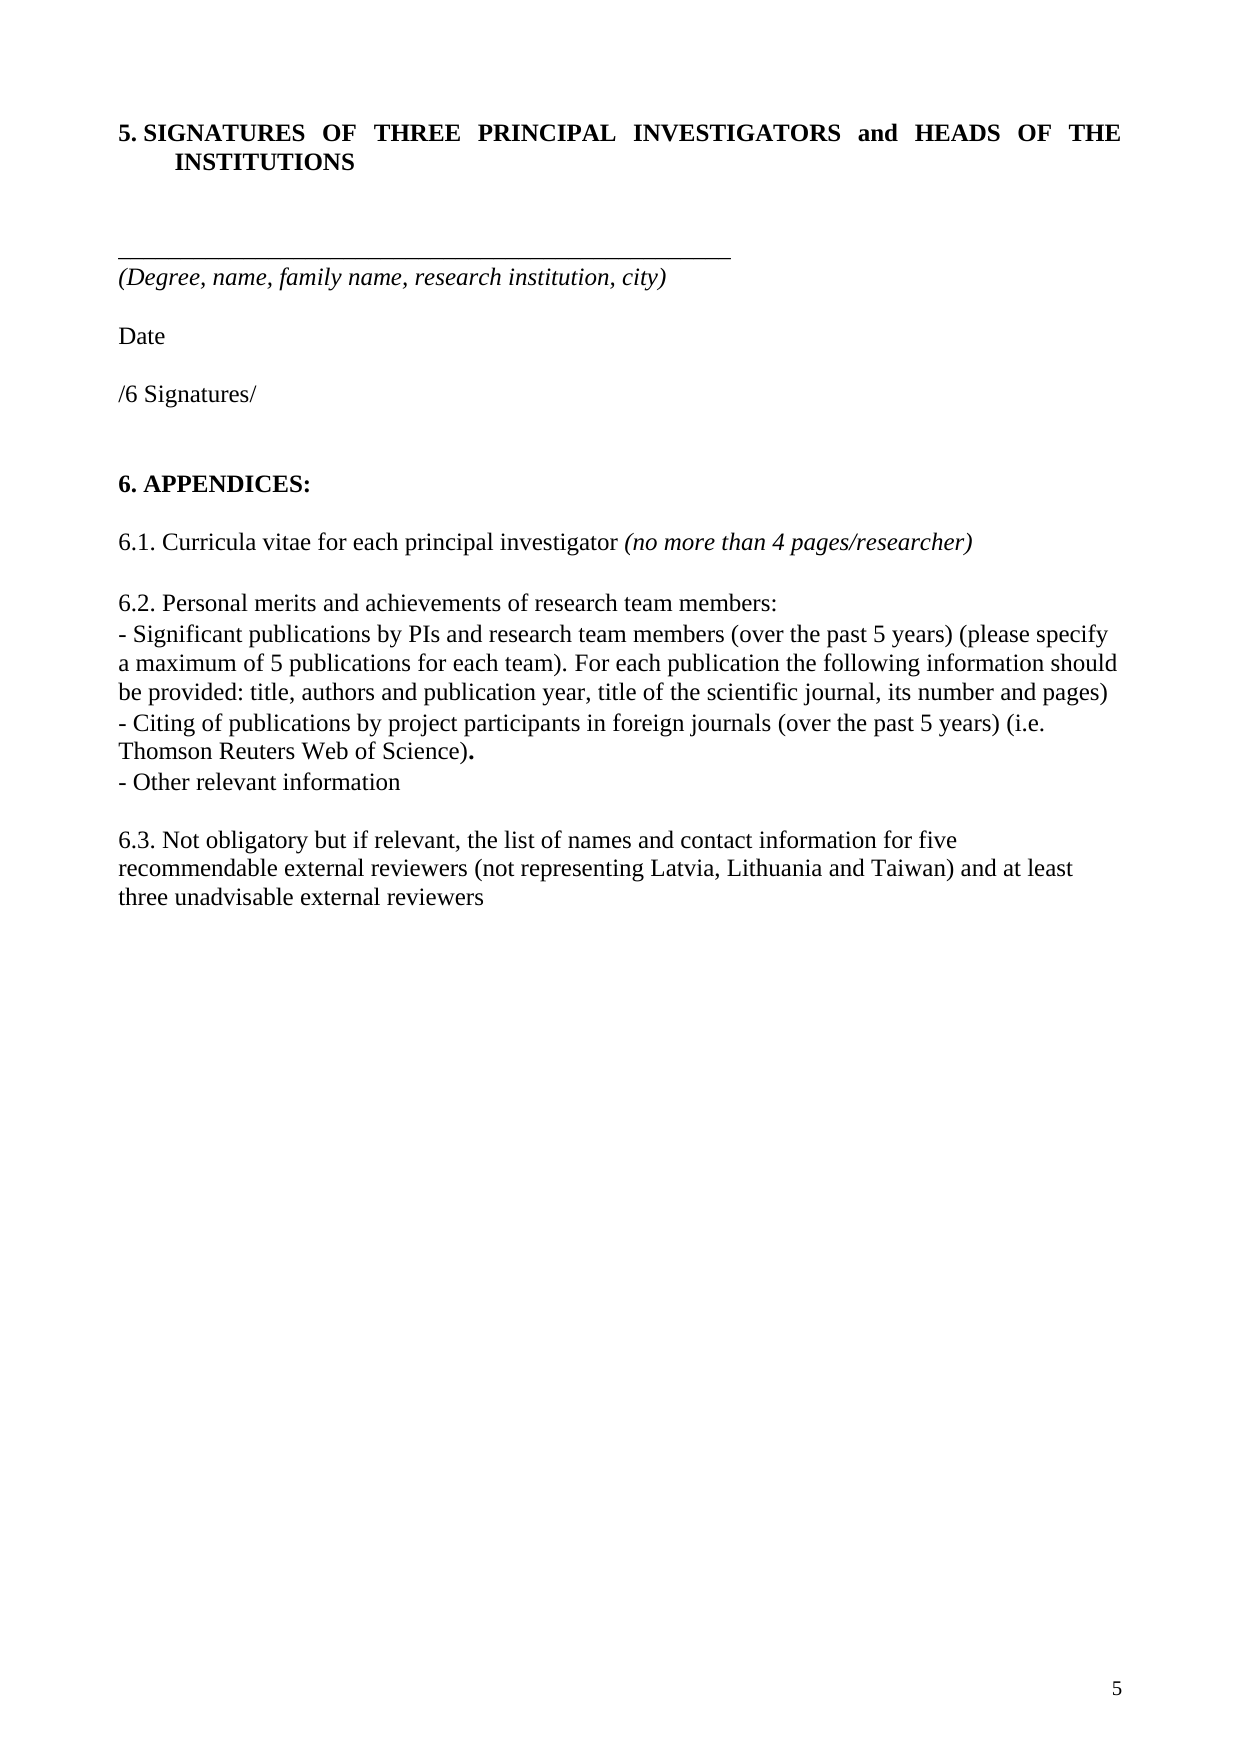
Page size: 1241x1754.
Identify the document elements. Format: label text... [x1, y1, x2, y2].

text /6 Signatures/ [118, 379, 1122, 408]
text - Other relevant information [118, 767, 1122, 796]
text - Significant publications by PIs and research team members (over the past 5 years) (please specify a maximum of 5 publications for each team). For each publication the following information should be provided: title, authors and publication year, title of the scientific journal, its number and pages) [118, 619, 1122, 706]
text - Citing of publications by project participants in foreign journals (over the past 5 years) (i.e. Thomson Reuters Web of Science). [118, 708, 1122, 765]
text 6.1. Curricula vitae for each principal investigator (no more than 4 pages/researcher) [118, 527, 1122, 556]
subtitle 6. APPENDICES: [118, 469, 1122, 498]
text (Degree, name, family name, research institution, city) [118, 262, 1122, 291]
text 6.3. Not obligatory but if relevant, the list of names and contact information for five recommendable external reviewers (not representing Latvia, Lithuania and Taiwan) and at least three unadvisable external reviewers [118, 825, 1122, 911]
subtitle 5. SIGNATURES OF THREE PRINCIPAL INVESTIGATORS and HEADS OF THE INSTITUTIONS [118, 118, 1122, 176]
text 6.2. Personal merits and achievements of research team members: [118, 588, 1122, 617]
subtitle Date [118, 321, 1122, 350]
text _________________________________________________ [118, 233, 1122, 262]
